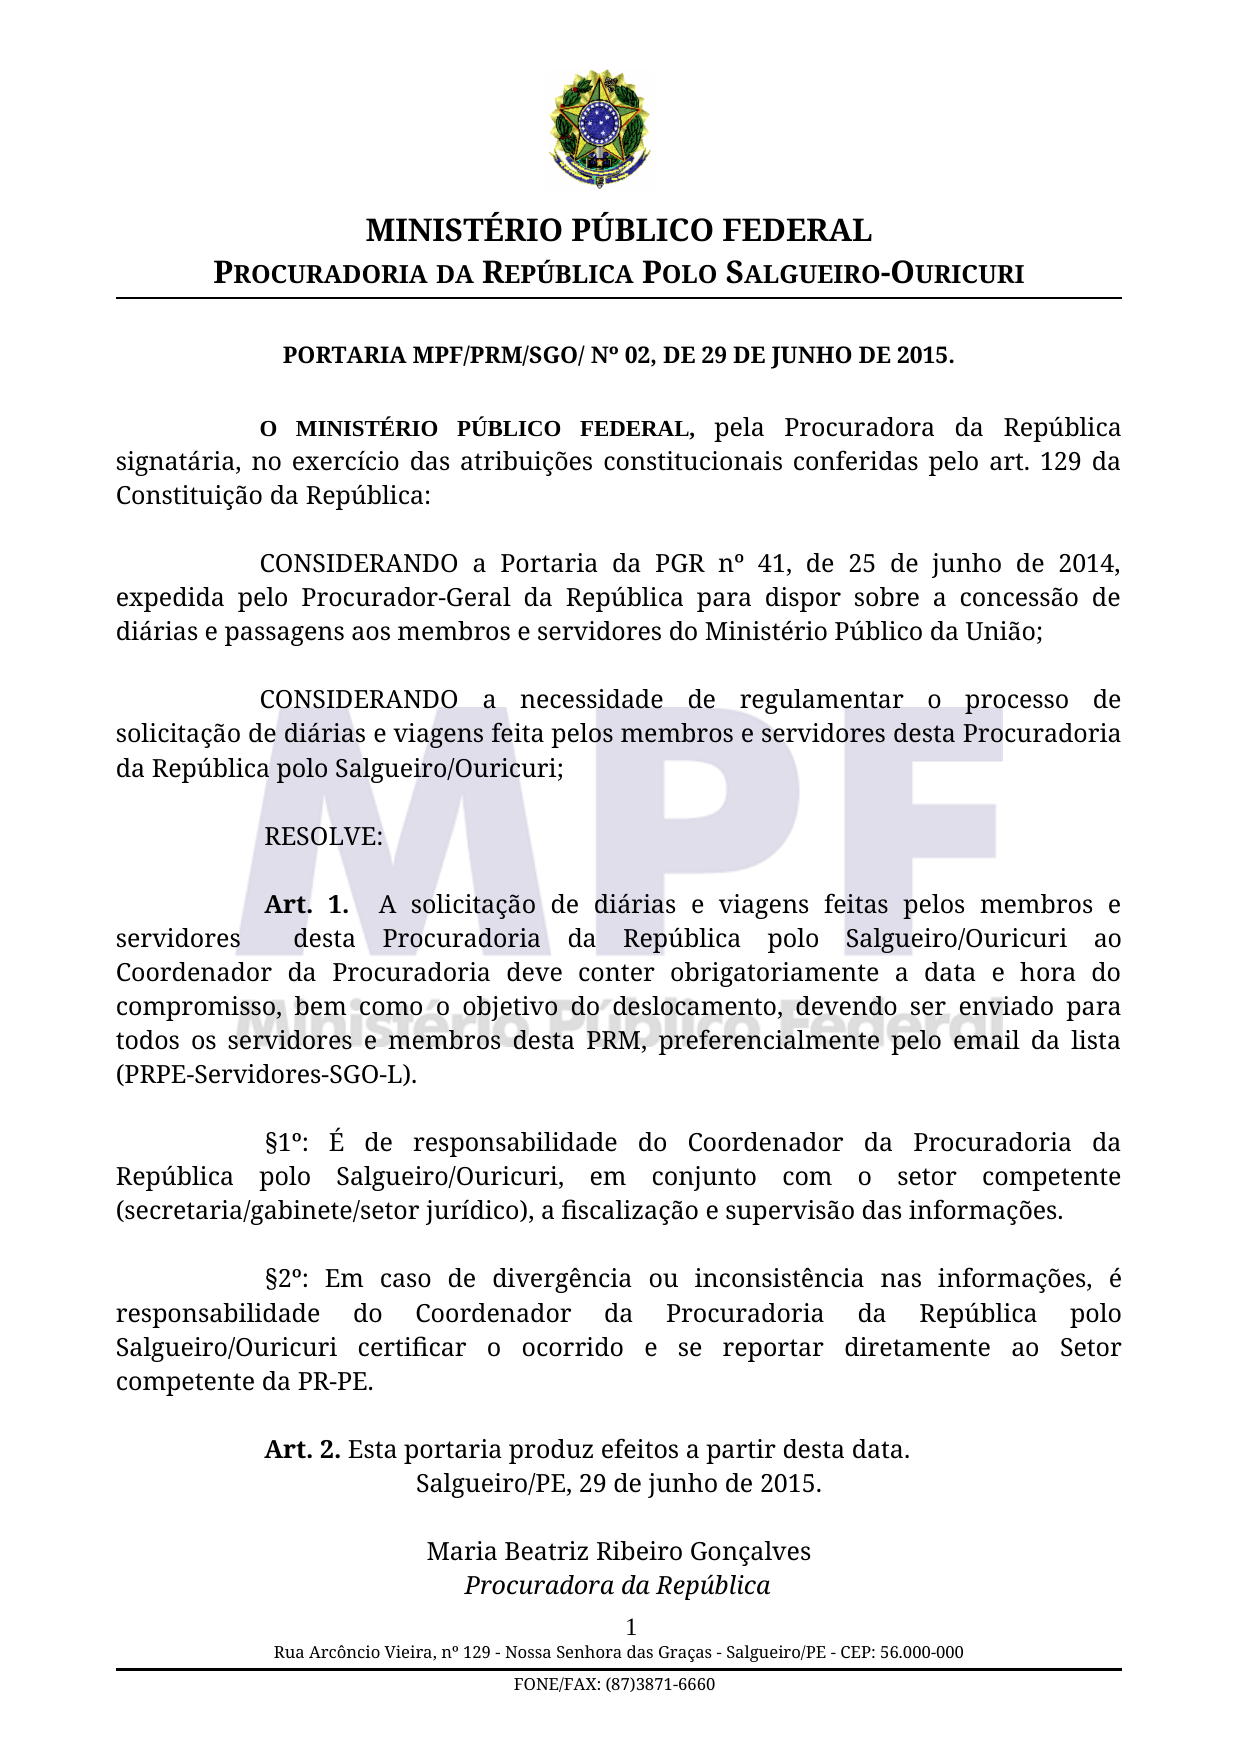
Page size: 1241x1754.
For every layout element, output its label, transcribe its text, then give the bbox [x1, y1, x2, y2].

text Salgueiro/PE, 29 de junho de 2015. [116, 1466, 1122, 1499]
text CONSIDERANDO a Portaria da PGR nº 41, de 25 de junho de 2014, expedida pelo Procurador-Geral da República para dispor sobre a concessão de diárias e passagens aos membros e servidores do Ministério Público da União; [116, 546, 1122, 648]
text O MINISTÉRIO PÚBLICO FEDERAL, pela Procuradora da República signatária, no exercício das atribuições constitucionais conferidas pelo art. 129 da Constituição da República: [116, 409, 1122, 512]
text PORTARIA MPF/PRM/SGO/ Nº 02, DE 29 DE JUNHO DE 2015. [116, 339, 1122, 370]
picture [235, 852, 1003, 886]
text Maria Beatriz Ribeiro Gonçalves [116, 1534, 1122, 1568]
text Art. 1. A solicitação de diárias e viagens feitas pelos membros e servidores desta Procuradoria da República polo Salgueiro/Ouricuri ao Coordenador da Procuradoria deve conter obrigatoriamente a data e hora do compromisso, bem como o objetivo do deslocamento, devendo ser enviado para todos os servidores e membros desta PRM, preferencialmente pelo email da lista (PRPE-Servidores-SGO-L). [116, 886, 1122, 1091]
text CONSIDERANDO a necessidade de regulamentar o processo de solicitação de diárias e viagens feita pelos membros e servidores desta Procuradoria da República polo Salgueiro/Ouricuri; [116, 682, 1122, 784]
text Art. 2. Esta portaria produz efeitos a partir desta data. [116, 1431, 1122, 1466]
text Procuradora da República [116, 1568, 1122, 1602]
text §2º: Em caso de divergência ou inconsistência nas informações, é responsabilidade do Coordenador da Procuradoria da República polo Salgueiro/Ouricuri certificar o ocorrido e se reportar diretamente ao Setor competente da PR-PE. [116, 1261, 1122, 1397]
text RESOLVE: [116, 818, 1122, 852]
picture [235, 784, 1003, 818]
text §1º: É de responsabilidade do Coordenador da Procuradoria da República polo Salgueiro/Ouricuri, em conjunto com o setor competente (secretaria/gabinete/setor jurídico), a fiscalização e supervisão das informações. [116, 1125, 1122, 1227]
